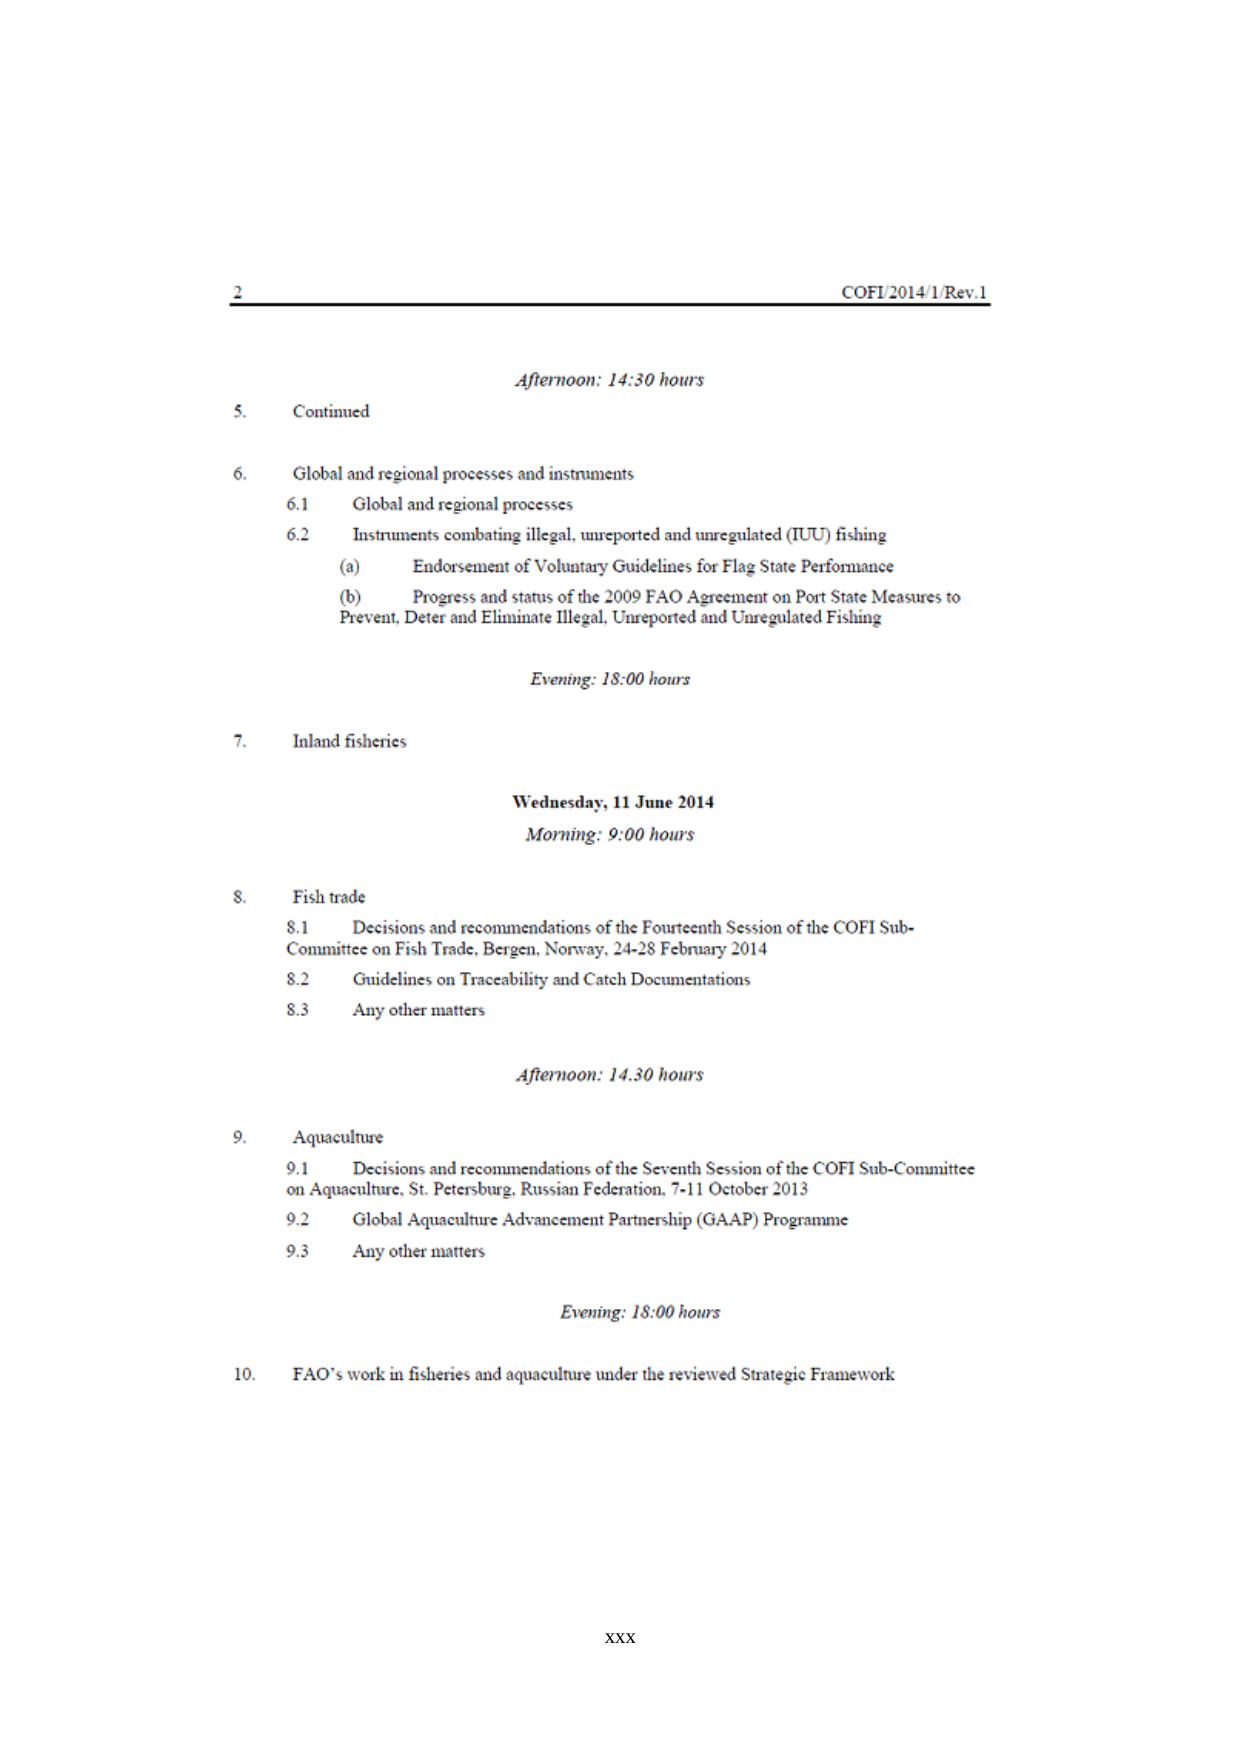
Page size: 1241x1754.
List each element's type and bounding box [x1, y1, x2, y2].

picture [225, 252, 1015, 1422]
